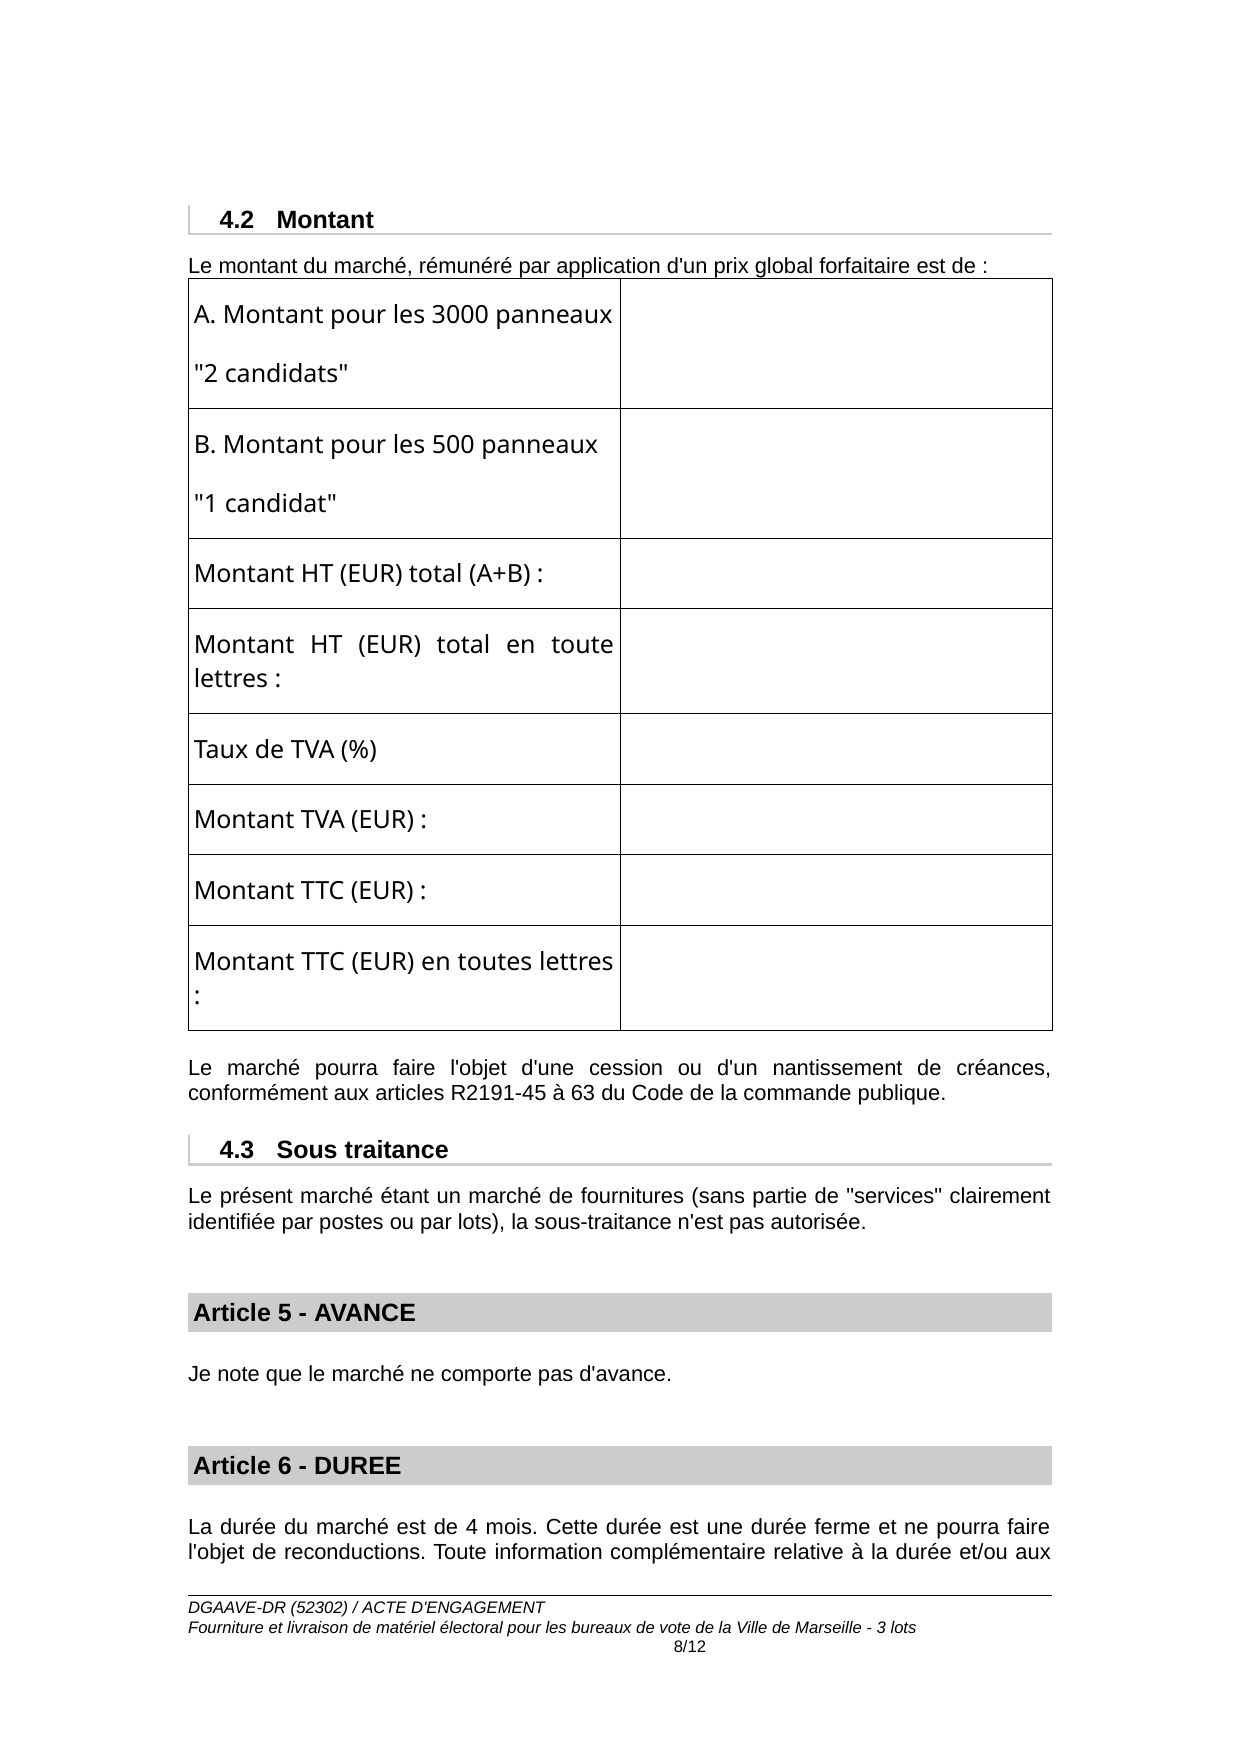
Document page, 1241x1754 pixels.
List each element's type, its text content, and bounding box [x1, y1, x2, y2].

table_cell [621, 714, 1052, 784]
table_cell Montant TTC (EUR) en toutes lettres : [189, 926, 620, 1029]
table_cell [621, 785, 1052, 854]
text Le montant du marché, rémunéré par application d'un prix global forfaitaire est de : [188, 253, 1052, 278]
table_header A. Montant pour les 3000 panneaux "2 candidats" [189, 279, 620, 408]
subtitle Sous traitance [190, 1135, 1052, 1163]
table_cell B. Montant pour les 500 panneaux "1 candidat" [189, 409, 620, 538]
text Je note que le marché ne comporte pas d'avance. [188, 1361, 1052, 1386]
table_cell [621, 855, 1052, 925]
table_cell Montant HT (EUR) total en toute lettres : [189, 609, 620, 713]
subtitle DUREE [190, 1448, 1050, 1482]
text Le présent marché étant un marché de fournitures (sans partie de "services" clairement identifiée par postes ou par lots), la sous-traitance n'est pas autorisée. [188, 1183, 1052, 1234]
table_cell [621, 539, 1052, 608]
table_cell Montant TVA (EUR) : [189, 785, 620, 854]
table_cell Montant TTC (EUR) : [189, 855, 620, 925]
subtitle Montant [188, 204, 1052, 233]
table_cell [621, 926, 1052, 1029]
table_cell [621, 409, 1052, 538]
table_cell Montant HT (EUR) total (A+B) : [189, 539, 620, 608]
table_cell [621, 609, 1052, 713]
text Le marché pourra faire l'objet d'une cession ou d'un nantissement de créances, conformément aux articles R2191-45 à 63 du Code de la commande publique. [188, 1055, 1052, 1105]
subtitle AVANCE [190, 1295, 1050, 1330]
table_cell Taux de TVA (%) [189, 714, 620, 784]
text La durée du marché est de 4 mois. Cette durée est une durée ferme et ne pourra faire l'objet de reconductions. Toute information complémentaire relative à la durée et/ou aux [188, 1514, 1052, 1564]
table_header [621, 279, 1052, 408]
